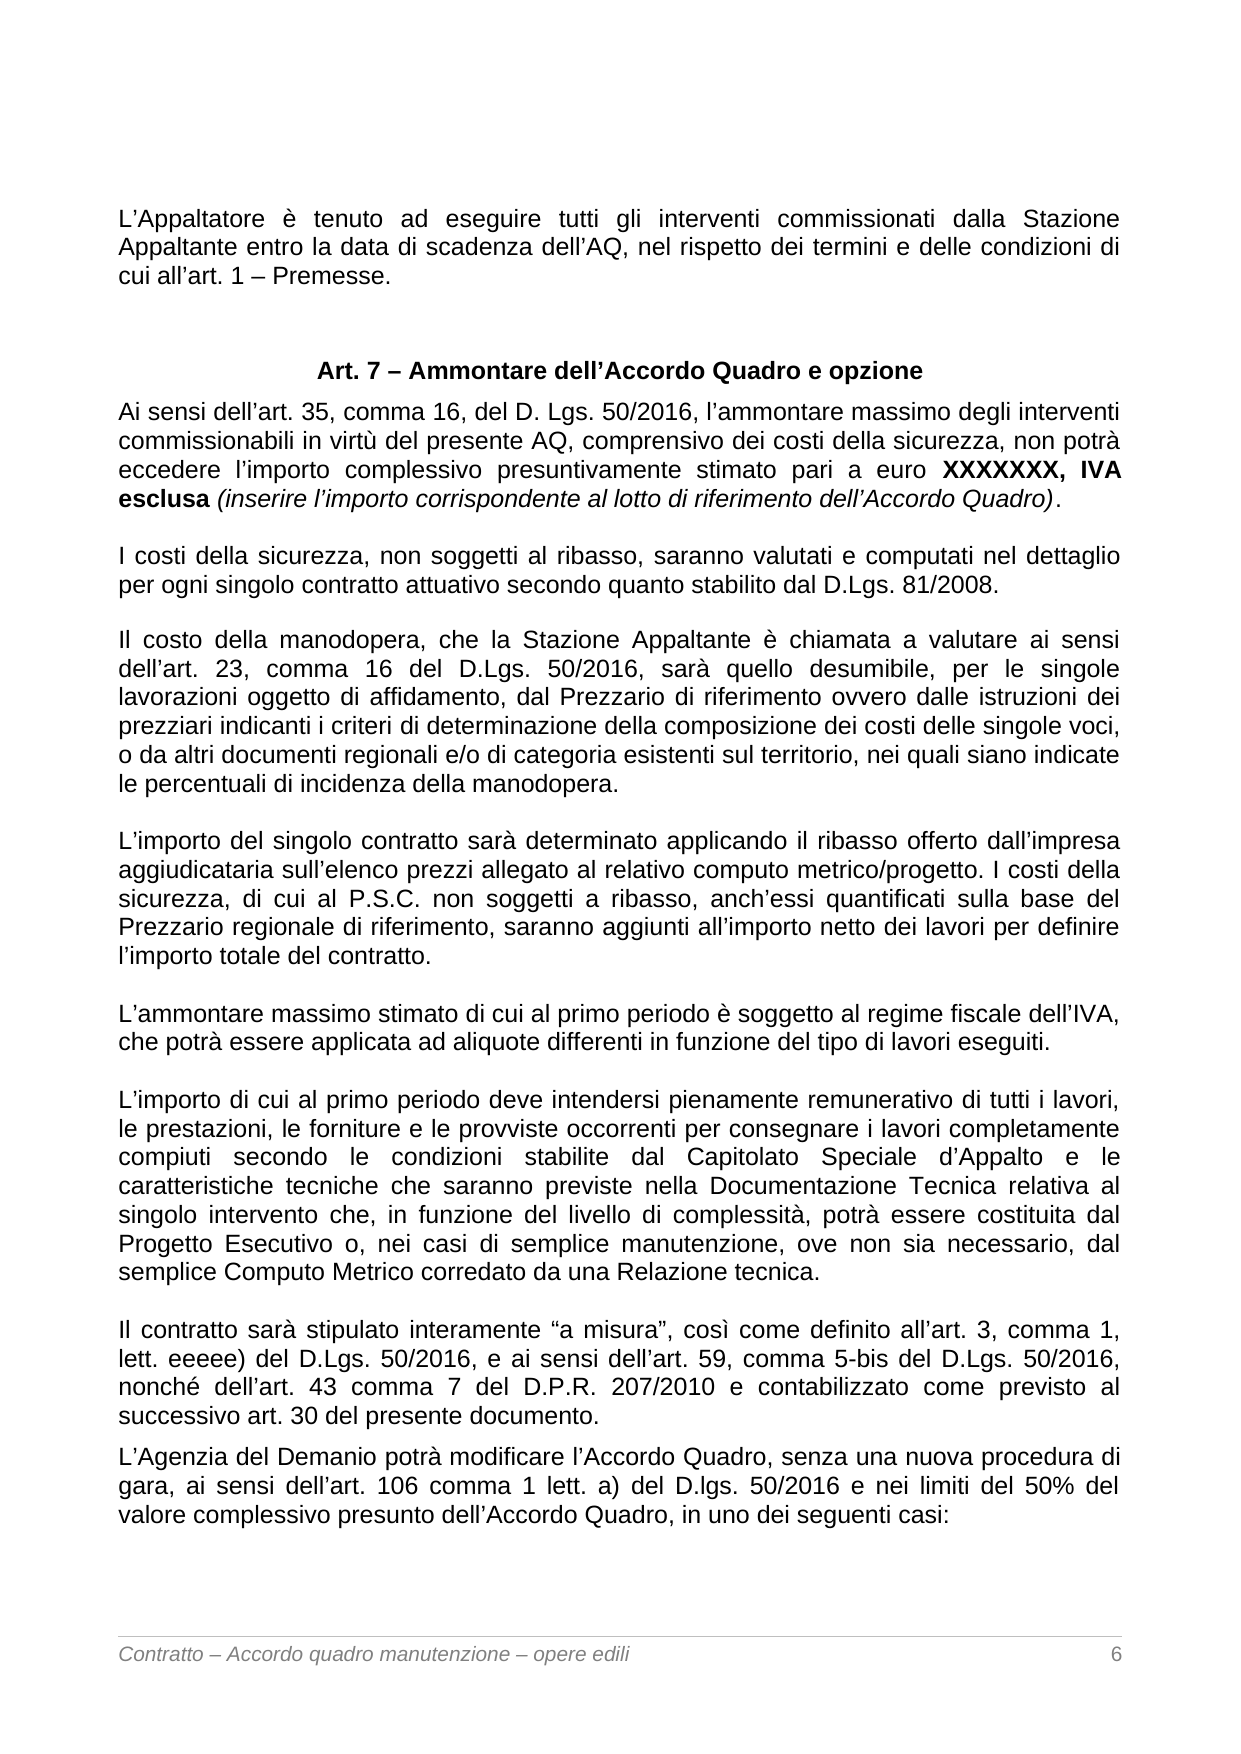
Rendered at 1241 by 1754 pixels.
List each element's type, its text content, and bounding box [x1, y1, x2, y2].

text L’Appaltatore è tenuto ad eseguire tutti gli interventi commissionati dalla Stazione Appaltante entro la data di scadenza dell’AQ, nel rispetto dei termini e delle condizioni di cui all’art. 1 – Premesse. [118, 203, 1122, 290]
text Ai sensi dell’art. 35, comma 16, del D. Lgs. 50/2016, l’ammontare massimo degli interventi commissionabili in virtù del presente AQ, comprensivo dei costi della sicurezza, non potrà eccedere l’importo complessivo presuntivamente stimato pari a euro XXXXXXX, IVA esclusa (inserire l’importo corrispondente al lotto di riferimento dell’Accordo Quadro). [118, 397, 1122, 512]
text Art. 7 – Ammontare dell’Accordo Quadro e opzione [118, 356, 1122, 385]
text L’importo di cui al primo periodo deve intendersi pienamente remunerativo di tutti i lavori, le prestazioni, le forniture e le provviste occorrenti per consegnare i lavori completamente compiuti secondo le condizioni stabilite dal Capitolato Speciale d’Appalto e le caratteristiche tecniche che saranno previste nella Documentazione Tecnica relativa al singolo intervento che, in funzione del livello di complessità, potrà essere costituita dal Progetto Esecutivo o, nei casi di semplice manutenzione, ove non sia necessario, dal semplice Computo Metrico corredato da una Relazione tecnica. [118, 1085, 1122, 1286]
text Il costo della manodopera, che la Stazione Appaltante è chiamata a valutare ai sensi dell’art. 23, comma 16 del D.Lgs. 50/2016, sarà quello desumibile, per le singole lavorazioni oggetto di affidamento, dal Prezzario di riferimento ovvero dalle istruzioni dei prezziari indicanti i criteri di determinazione della composizione dei costi delle singole voci, o da altri documenti regionali e/o di categoria esistenti sul territorio, nei quali siano indicate le percentuali di incidenza della manodopera. [118, 625, 1122, 797]
text Il contratto sarà stipulato interamente “a misura”, così come definito all’art. 3, comma 1, lett. eeeee) del D.Lgs. 50/2016, e ai sensi dell’art. 59, comma 5-bis del D.Lgs. 50/2016, nonché dell’art. 43 comma 7 del D.P.R. 207/2010 e contabilizzato come previsto al successivo art. 30 del presente documento. [118, 1315, 1122, 1430]
text L’importo del singolo contratto sarà determinato applicando il ribasso offerto dall’impresa aggiudicataria sull’elenco prezzi allegato al relativo computo metrico/progetto. I costi della sicurezza, di cui al P.S.C. non soggetti a ribasso, anch’essi quantificati sulla base del Prezzario regionale di riferimento, saranno aggiunti all’importo netto dei lavori per definire l’importo totale del contratto. [118, 826, 1122, 970]
text I costi della sicurezza, non soggetti al ribasso, saranno valutati e computati nel dettaglio per ogni singolo contratto attuativo secondo quanto stabilito dal D.Lgs. 81/2008. [118, 541, 1122, 598]
text L’ammontare massimo stimato di cui al primo periodo è soggetto al regime fiscale dell’IVA, che potrà essere applicata ad aliquote differenti in funzione del tipo di lavori eseguiti. [118, 999, 1122, 1056]
text L’Agenzia del Demanio potrà modificare l’Accordo Quadro, senza una nuova procedura di gara, ai sensi dell’art. 106 comma 1 lett. a) del D.lgs. 50/2016 e nei limiti del 50% del valore complessivo presunto dell’Accordo Quadro, in uno dei seguenti casi: [118, 1442, 1122, 1529]
